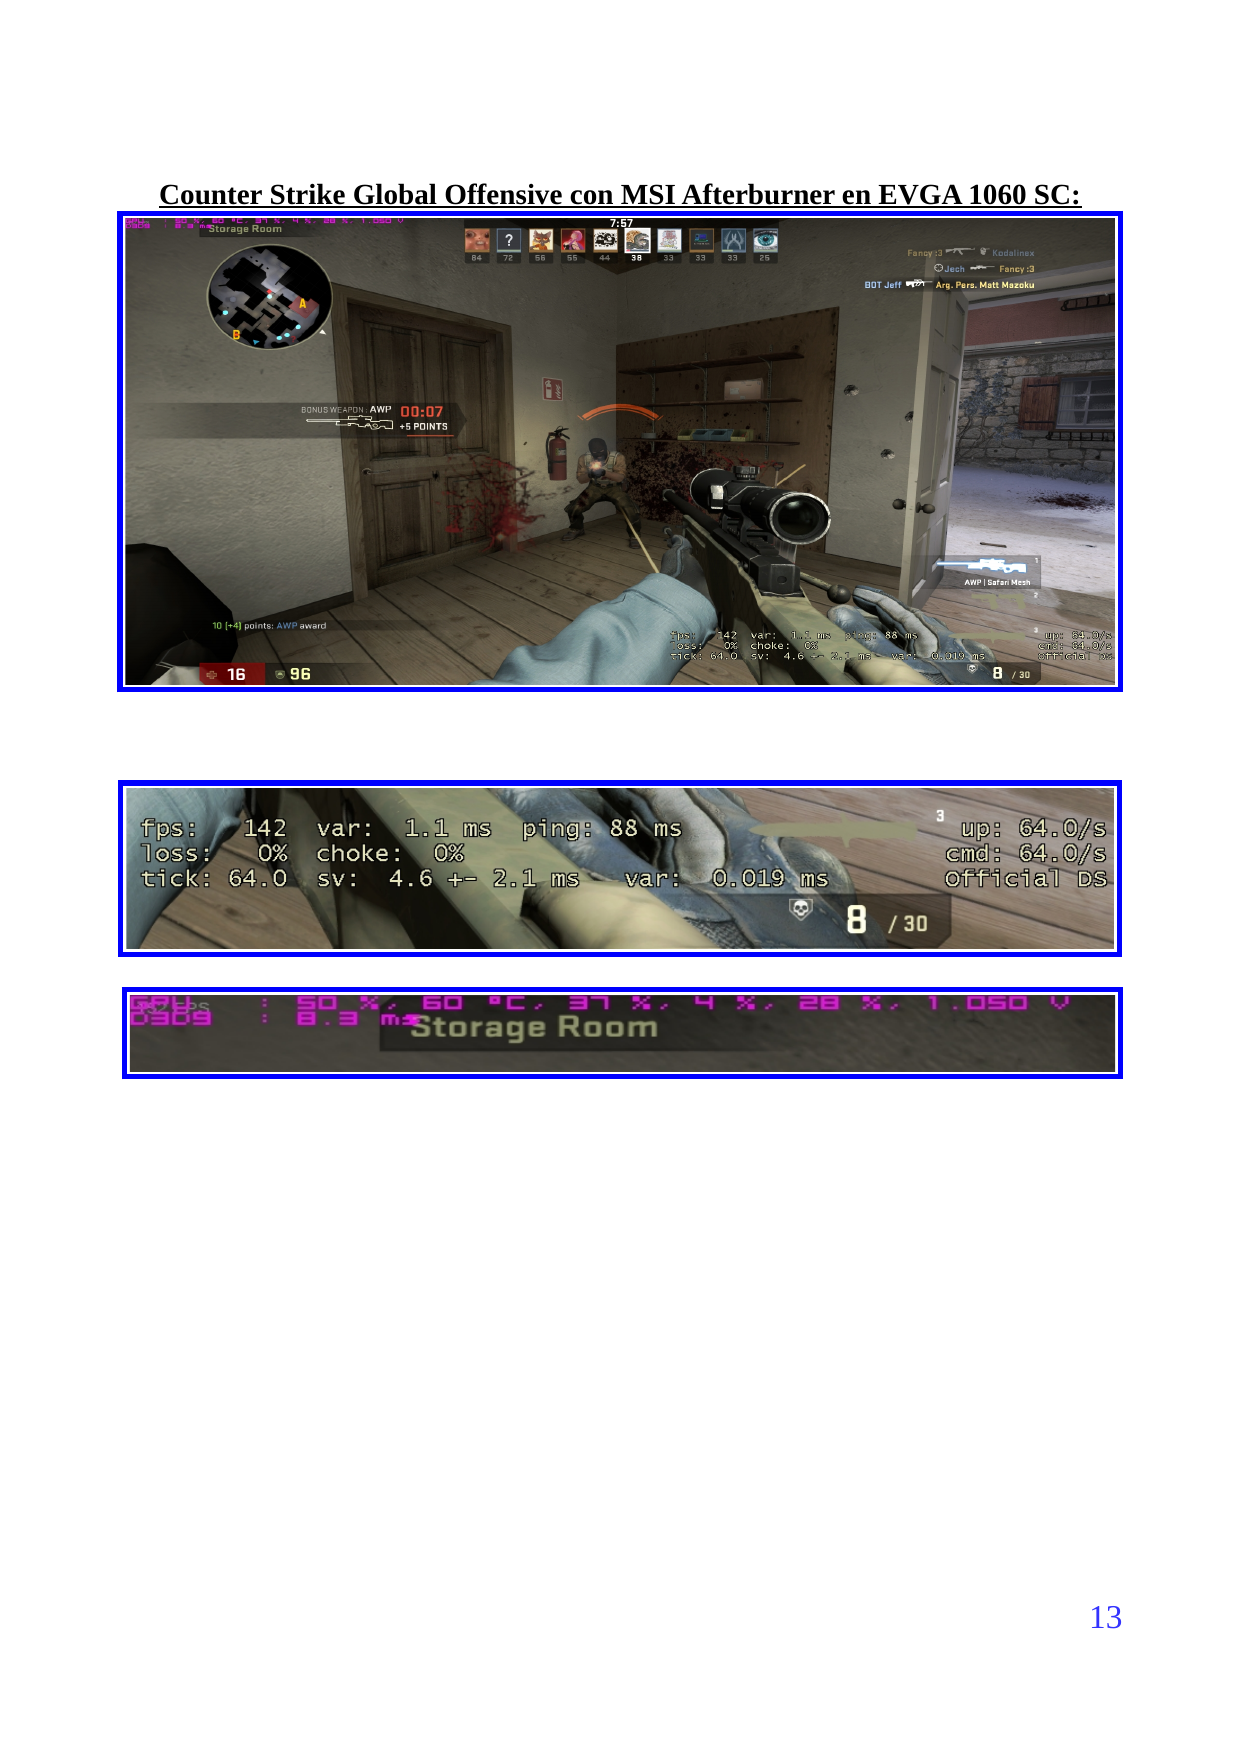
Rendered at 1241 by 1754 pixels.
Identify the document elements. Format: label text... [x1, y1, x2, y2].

picture [129, 995, 1116, 1072]
text Counter Strike Global Offensive con MSI Afterburner en EVGA 1060 SC: [118, 177, 1122, 211]
picture [125, 218, 1115, 685]
picture [126, 788, 1114, 949]
